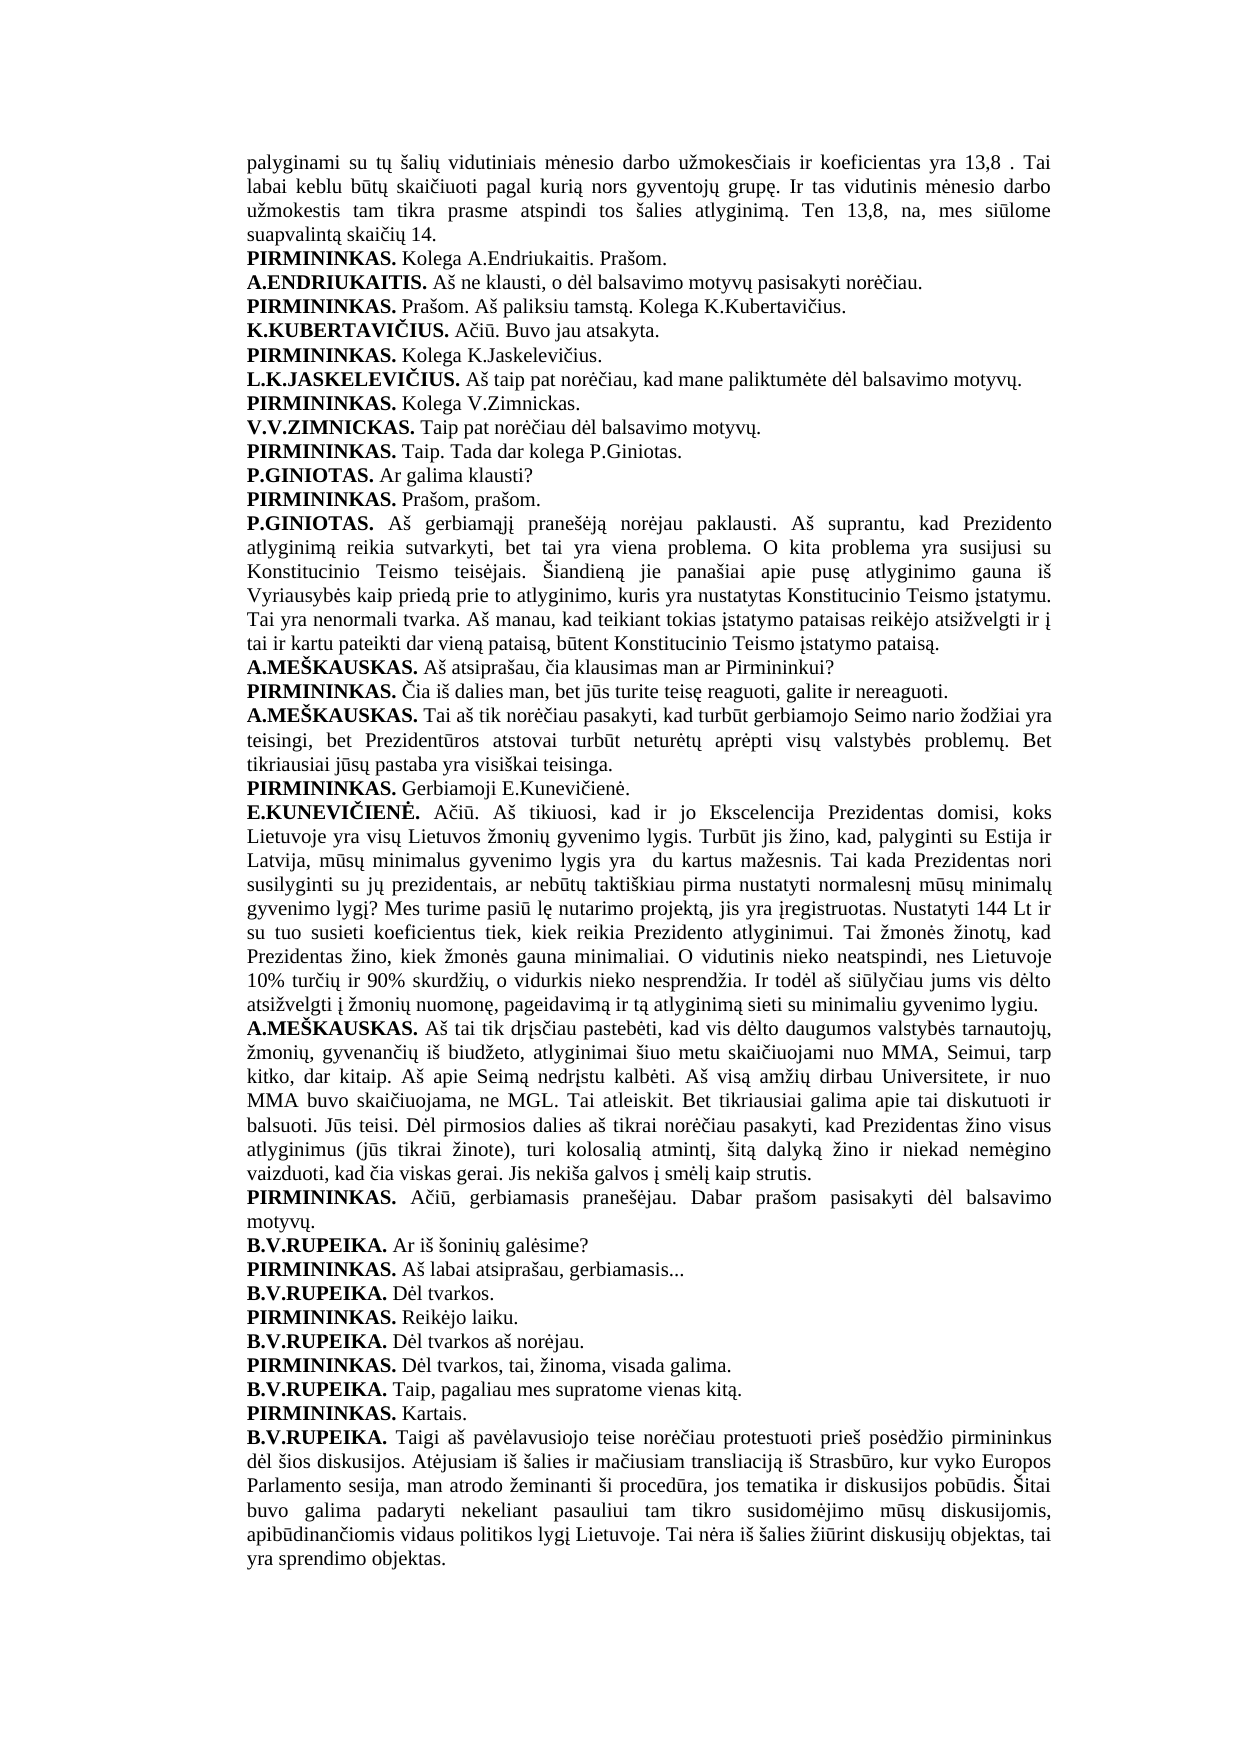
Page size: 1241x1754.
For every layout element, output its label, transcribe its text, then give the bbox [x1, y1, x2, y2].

text PIRMININKAS. Taip. Tada dar kolega P.Giniotas. [247, 439, 1053, 463]
text B.V.RUPEIKA. Ar iš šoninių galėsime? [247, 1233, 1053, 1257]
text B.V.RUPEIKA. Dėl tvarkos aš norėjau. [247, 1329, 1053, 1353]
text PIRMININKAS. Ačiū, gerbiamasis pranešėjau. Dabar prašom pasisakyti dėl balsavimo motyvų. [247, 1185, 1053, 1233]
text P.GINIOTAS. Aš gerbiamąjį pranešėją norėjau paklausti. Aš suprantu, kad Prezidento atlyginimą reikia sutvarkyti, bet tai yra viena problema. O kita problema yra susijusi su Konstitucinio Teismo teisėjais. Šiandieną jie panašiai apie pusę atlyginimo gauna iš Vyriausybės kaip priedą prie to atlyginimo, kuris yra nustatytas Konstitucinio Teismo įstatymu. Tai yra nenormali tvarka. Aš manau, kad teikiant tokias įstatymo pataisas reikėjo atsižvelgti ir į tai ir kartu pateikti dar vieną pataisą, būtent Konstitucinio Teismo įstatymo pataisą. [247, 511, 1053, 655]
text PIRMININKAS. Kolega A.Endriukaitis. Prašom. [247, 246, 1053, 270]
text B.V.RUPEIKA. Taigi aš pavėlavusiojo teise norėčiau protestuoti prieš posėdžio pirmininkus dėl šios diskusijos. Atėjusiam iš šalies ir mačiusiam transliaciją iš Strasbūro, kur vyko Europos Parlamento sesija, man atrodo žeminanti ši procedūra, jos tematika ir diskusijos pobūdis. Šitai buvo galima padaryti nekeliant pasauliui tam tikro susidomėjimo mūsų diskusijomis, apibūdinančiomis vidaus politikos lygį Lietuvoje. Tai nėra iš šalies žiūrint diskusijų objektas, tai yra sprendimo objektas. [247, 1425, 1053, 1570]
text palyginami su tų šalių vidutiniais mėnesio darbo užmokesčiais ir koeficientas yra 13,8 . Tai labai keblu būtų skaičiuoti pagal kurią nors gyventojų grupę. Ir tas vidutinis mėnesio darbo užmokestis tam tikra prasme atspindi tos šalies atlyginimą. Ten 13,8, na, mes siūlome suapvalintą skaičių 14. [247, 150, 1053, 246]
text PIRMININKAS. Reikėjo laiku. [247, 1305, 1053, 1329]
text PIRMININKAS. Gerbiamoji E.Kunevičienė. [247, 776, 1053, 800]
text B.V.RUPEIKA. Dėl tvarkos. [247, 1281, 1053, 1305]
text A.MEŠKAUSKAS. Tai aš tik norėčiau pasakyti, kad turbūt gerbiamojo Seimo nario žodžiai yra teisingi, bet Prezidentūros atstovai turbūt neturėtų aprėpti visų valstybės problemų. Bet tikriausiai jūsų pastaba yra visiškai teisinga. [247, 703, 1053, 776]
text B.V.RUPEIKA. Taip, pagaliau mes supratome vienas kitą. [247, 1377, 1053, 1401]
text V.V.ZIMNICKAS. Taip pat norėčiau dėl balsavimo motyvų. [247, 415, 1053, 439]
text PIRMININKAS. Prašom. Aš paliksiu tamstą. Kolega K.Kubertavičius. [247, 294, 1053, 318]
text P.GINIOTAS. Ar galima klausti? [247, 463, 1053, 487]
text PIRMININKAS. Kolega V.Zimnickas. [247, 391, 1053, 415]
text PIRMININKAS. Dėl tvarkos, tai, žinoma, visada galima. [247, 1353, 1053, 1377]
text A.MEŠKAUSKAS. Aš atsiprašau, čia klausimas man ar Pirmininkui? [247, 655, 1053, 679]
text A.MEŠKAUSKAS. Aš tai tik drįsčiau pastebėti, kad vis dėlto daugumos valstybės tarnautojų, žmonių, gyvenančių iš biudžeto, atlyginimai šiuo metu skaičiuojami nuo MMA, Seimui, tarp kitko, dar kitaip. Aš apie Seimą nedrįstu kalbėti. Aš visą amžių dirbau Universitete, ir nuo MMA buvo skaičiuojama, ne MGL. Tai atleiskit. Bet tikriausiai galima apie tai diskutuoti ir balsuoti. Jūs teisi. Dėl pirmosios dalies aš tikrai norėčiau pasakyti, kad Prezidentas žino visus atlyginimus (jūs tikrai žinote), turi kolosalią atmintį, šitą dalyką žino ir niekad nemėgino vaizduoti, kad čia viskas gerai. Jis nekiša galvos į smėlį kaip strutis. [247, 1016, 1053, 1185]
text PIRMININKAS. Kartais. [247, 1401, 1053, 1425]
text PIRMININKAS. Čia iš dalies man, bet jūs turite teisę reaguoti, galite ir nereaguoti. [247, 679, 1053, 703]
text E.KUNEVIČIENĖ. Ačiū. Aš tikiuosi, kad ir jo Ekscelencija Prezidentas domisi, koks Lietuvoje yra visų Lietuvos žmonių gyvenimo lygis. Turbūt jis žino, kad, palyginti su Estija ir Latvija, mūsų minimalus gyvenimo lygis yra du kartus mažesnis. Tai kada Prezidentas nori susilyginti su jų prezidentais, ar nebūtų taktiškiau pirma nustatyti normalesnį mūsų minimalų gyvenimo lygį? Mes turime pasiū lę nutarimo projektą, jis yra įregistruotas. Nustatyti 144 Lt ir su tuo susieti koeficientus tiek, kiek reikia Prezidento atlyginimui. Tai žmonės žinotų, kad Prezidentas žino, kiek žmonės gauna minimaliai. O vidutinis nieko neatspindi, nes Lietuvoje 10% turčių ir 90% skurdžių, o vidurkis nieko nesprendžia. Ir todėl aš siūlyčiau jums vis dėlto atsižvelgti į žmonių nuomonę, pageidavimą ir tą atlyginimą sieti su minimaliu gyvenimo lygiu. [247, 800, 1053, 1016]
text PIRMININKAS. Prašom, prašom. [247, 487, 1053, 511]
text L.K.JASKELEVIČIUS. Aš taip pat norėčiau, kad mane paliktumėte dėl balsavimo motyvų. [247, 367, 1053, 391]
text K.KUBERTAVIČIUS. Ačiū. Buvo jau atsakyta. [247, 318, 1053, 342]
text A.ENDRIUKAITIS. Aš ne klausti, o dėl balsavimo motyvų pasisakyti norėčiau. [247, 270, 1053, 294]
text PIRMININKAS. Aš labai atsiprašau, gerbiamasis... [247, 1257, 1053, 1281]
text PIRMININKAS. Kolega K.Jaskelevičius. [247, 342, 1053, 367]
